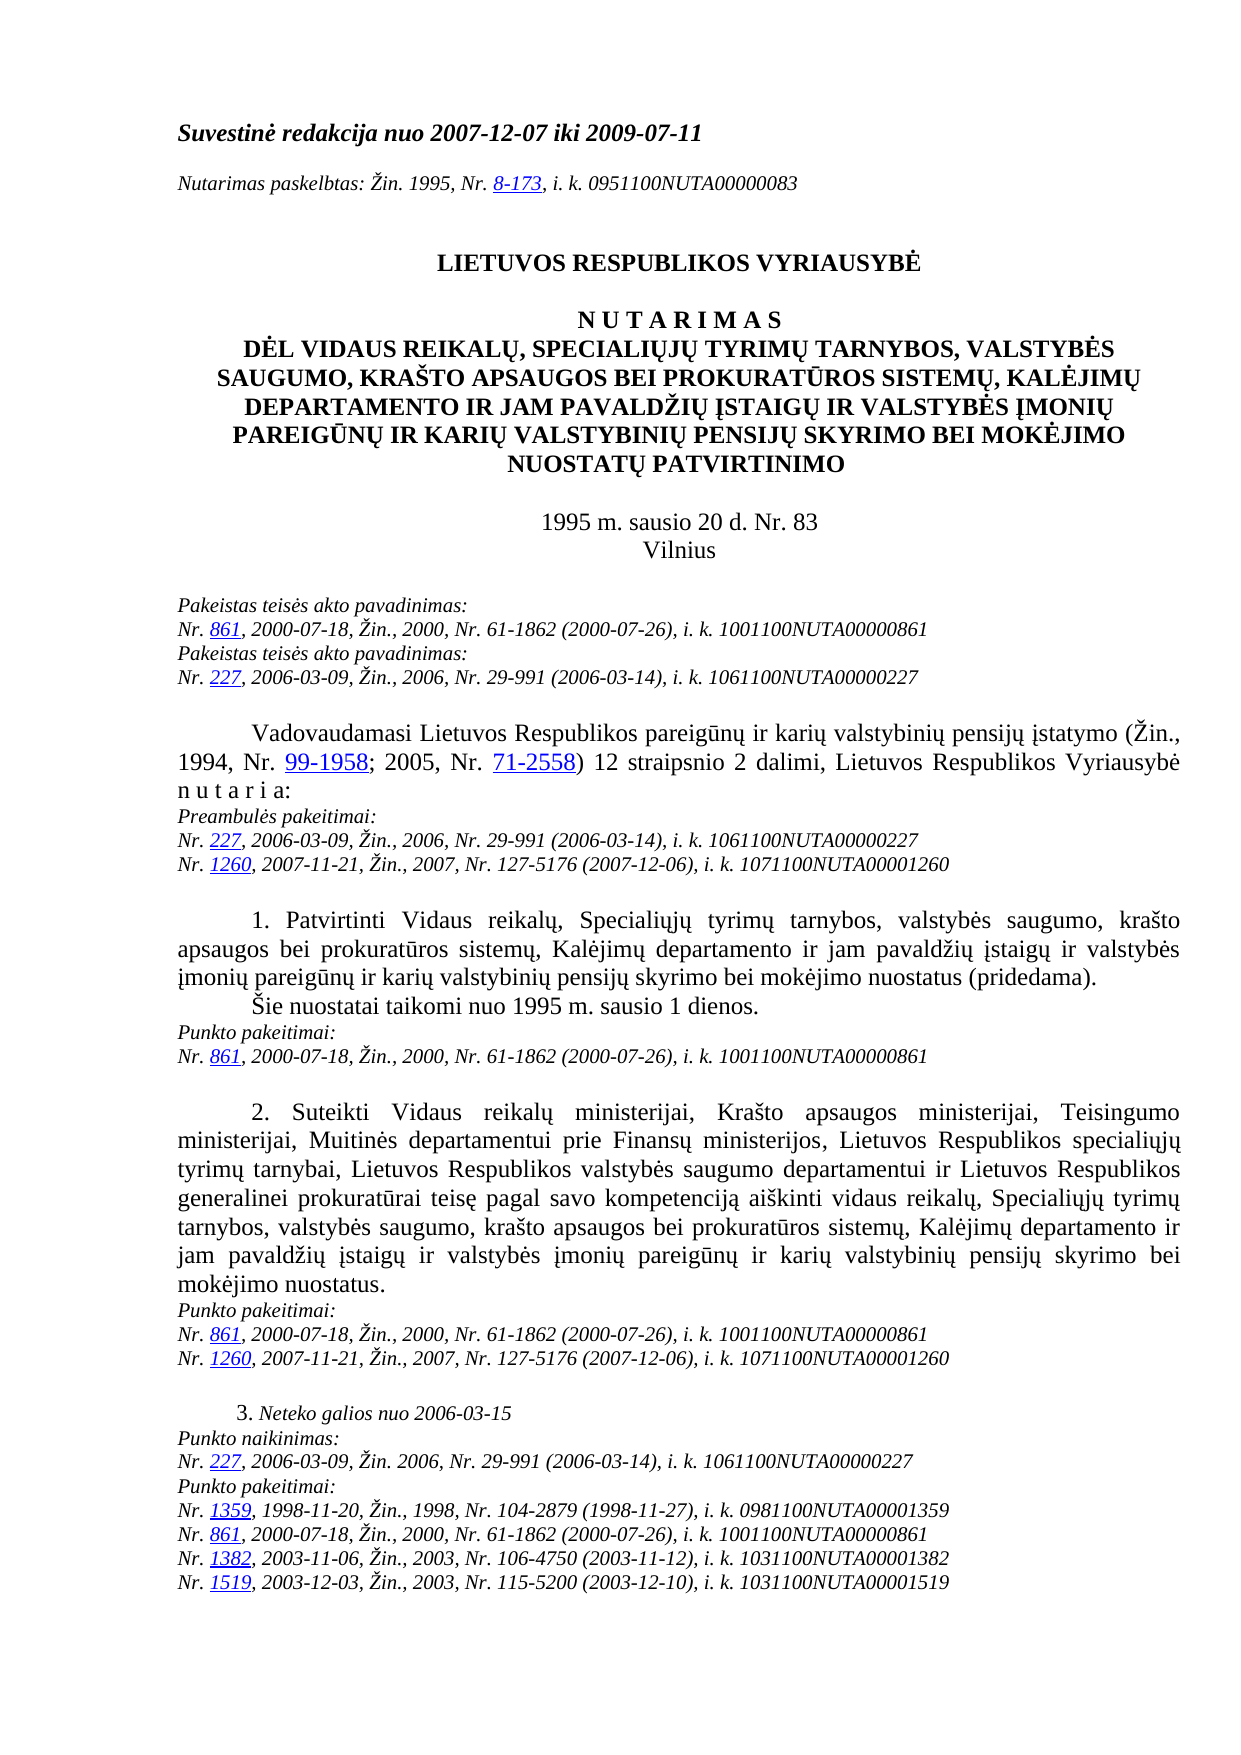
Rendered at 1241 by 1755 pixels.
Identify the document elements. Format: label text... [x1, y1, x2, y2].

text Nr. 1260, 2007-11-21, Žin., 2007, Nr. 127-5176 (2007-12-06), i. k. 1071100NUTA00001260 [177, 1346, 1181, 1370]
text Punkto naikinimas: [177, 1425, 1181, 1449]
text 2. Suteikti Vidaus reikalų ministerijai, Krašto apsaugos ministerijai, Teisingumo ministerijai, Muitinės departamentui prie Finansų ministerijos, Lietuvos Respublikos specialiųjų tyrimų tarnybai, Lietuvos Respublikos valstybės saugumo departamentui ir Lietuvos Respublikos generalinei prokuratūrai teisę pagal savo kompetenciją aiškinti vidaus reikalų, Specialiųjų tyrimų tarnybos, valstybės saugumo, krašto apsaugos bei prokuratūros sistemų, Kalėjimų departamento ir jam pavaldžių įstaigų ir valstybės įmonių pareigūnų ir karių valstybinių pensijų skyrimo bei mokėjimo nuostatus. [177, 1097, 1181, 1298]
text 1. Patvirtinti Vidaus reikalų, Specialiųjų tyrimų tarnybos, valstybės saugumo, krašto apsaugos bei prokuratūros sistemų, Kalėjimų departamento ir jam pavaldžių įstaigų ir valstybės įmonių pareigūnų ir karių valstybinių pensijų skyrimo bei mokėjimo nuostatus (pridedama). [177, 905, 1181, 991]
text Nutarimas paskelbtas: Žin. 1995, Nr. 8-173, i. k. 0951100NUTA00000083 [177, 171, 1181, 195]
text LIETUVOS RESPUBLIKOS VYRIAUSYBĖ [177, 248, 1181, 277]
text Nr. 861, 2000-07-18, Žin., 2000, Nr. 61-1862 (2000-07-26), i. k. 1001100NUTA00000861 [177, 1522, 1181, 1546]
text Nr. 1359, 1998-11-20, Žin., 1998, Nr. 104-2879 (1998-11-27), i. k. 0981100NUTA00001359 [177, 1498, 1181, 1522]
text Punkto pakeitimai: [177, 1020, 1181, 1044]
text Suvestinė redakcija nuo 2007-12-07 iki 2009-07-11 [177, 118, 1181, 147]
text Nr. 861, 2000-07-18, Žin., 2000, Nr. 61-1862 (2000-07-26), i. k. 1001100NUTA00000861 [177, 617, 1181, 641]
text 1995 m. sausio 20 d. Nr. 83 [177, 507, 1181, 535]
text Vadovaudamasi Lietuvos Respublikos pareigūnų ir karių valstybinių pensijų įstatymo (Žin., 1994, Nr. 99-1958; 2005, Nr. 71-2558) 12 straipsnio 2 dalimi, Lietuvos Respublikos Vyriausybė nutaria: [177, 718, 1181, 804]
text Nr. 227, 2006-03-09, Žin., 2006, Nr. 29-991 (2006-03-14), i. k. 1061100NUTA00000227 [177, 665, 1181, 689]
text Pakeistas teisės akto pavadinimas: [177, 593, 1181, 617]
text Punkto pakeitimai: [177, 1473, 1181, 1498]
text Vilnius [177, 535, 1181, 564]
text Nr. 1519, 2003-12-03, Žin., 2003, Nr. 115-5200 (2003-12-10), i. k. 1031100NUTA00001519 [177, 1570, 1181, 1594]
text Preambulės pakeitimai: [177, 804, 1181, 828]
text Nr. 1260, 2007-11-21, Žin., 2007, Nr. 127-5176 (2007-12-06), i. k. 1071100NUTA00001260 [177, 852, 1181, 876]
text Nr. 861, 2000-07-18, Žin., 2000, Nr. 61-1862 (2000-07-26), i. k. 1001100NUTA00000861 [177, 1322, 1181, 1346]
text Šie nuostatai taikomi nuo 1995 m. sausio 1 dienos. [177, 991, 1181, 1020]
text DĖL VIDAUS REIKALŲ, SPECIALIŲJŲ TYRIMŲ TARNYBOS, VALSTYBĖS SAUGUMO, KRAŠTO APSAUGOS BEI PROKURATŪROS SISTEMŲ, KALĖJIMŲ DEPARTAMENTO IR JAM PAVALDŽIŲ ĮSTAIGŲ IR VALSTYBĖS ĮMONIŲ PAREIGŪNŲ IR KARIŲ VALSTYBINIŲ PENSIJŲ SKYRIMO BEI MOKĖJIMO NUOSTATŲ PATVIRTINIMO [177, 334, 1181, 478]
text 3. Neteko galios nuo 2006-03-15 [177, 1399, 1181, 1425]
text Nr. 1382, 2003-11-06, Žin., 2003, Nr. 106-4750 (2003-11-12), i. k. 1031100NUTA00001382 [177, 1546, 1181, 1570]
text Nr. 861, 2000-07-18, Žin., 2000, Nr. 61-1862 (2000-07-26), i. k. 1001100NUTA00000861 [177, 1044, 1181, 1068]
text Nr. 227, 2006-03-09, Žin., 2006, Nr. 29-991 (2006-03-14), i. k. 1061100NUTA00000227 [177, 828, 1181, 852]
text Punkto pakeitimai: [177, 1298, 1181, 1322]
text Nr. 227, 2006-03-09, Žin. 2006, Nr. 29-991 (2006-03-14), i. k. 1061100NUTA00000227 [177, 1449, 1181, 1473]
text Pakeistas teisės akto pavadinimas: [177, 641, 1181, 665]
text N U T A R I M A S [177, 305, 1181, 334]
